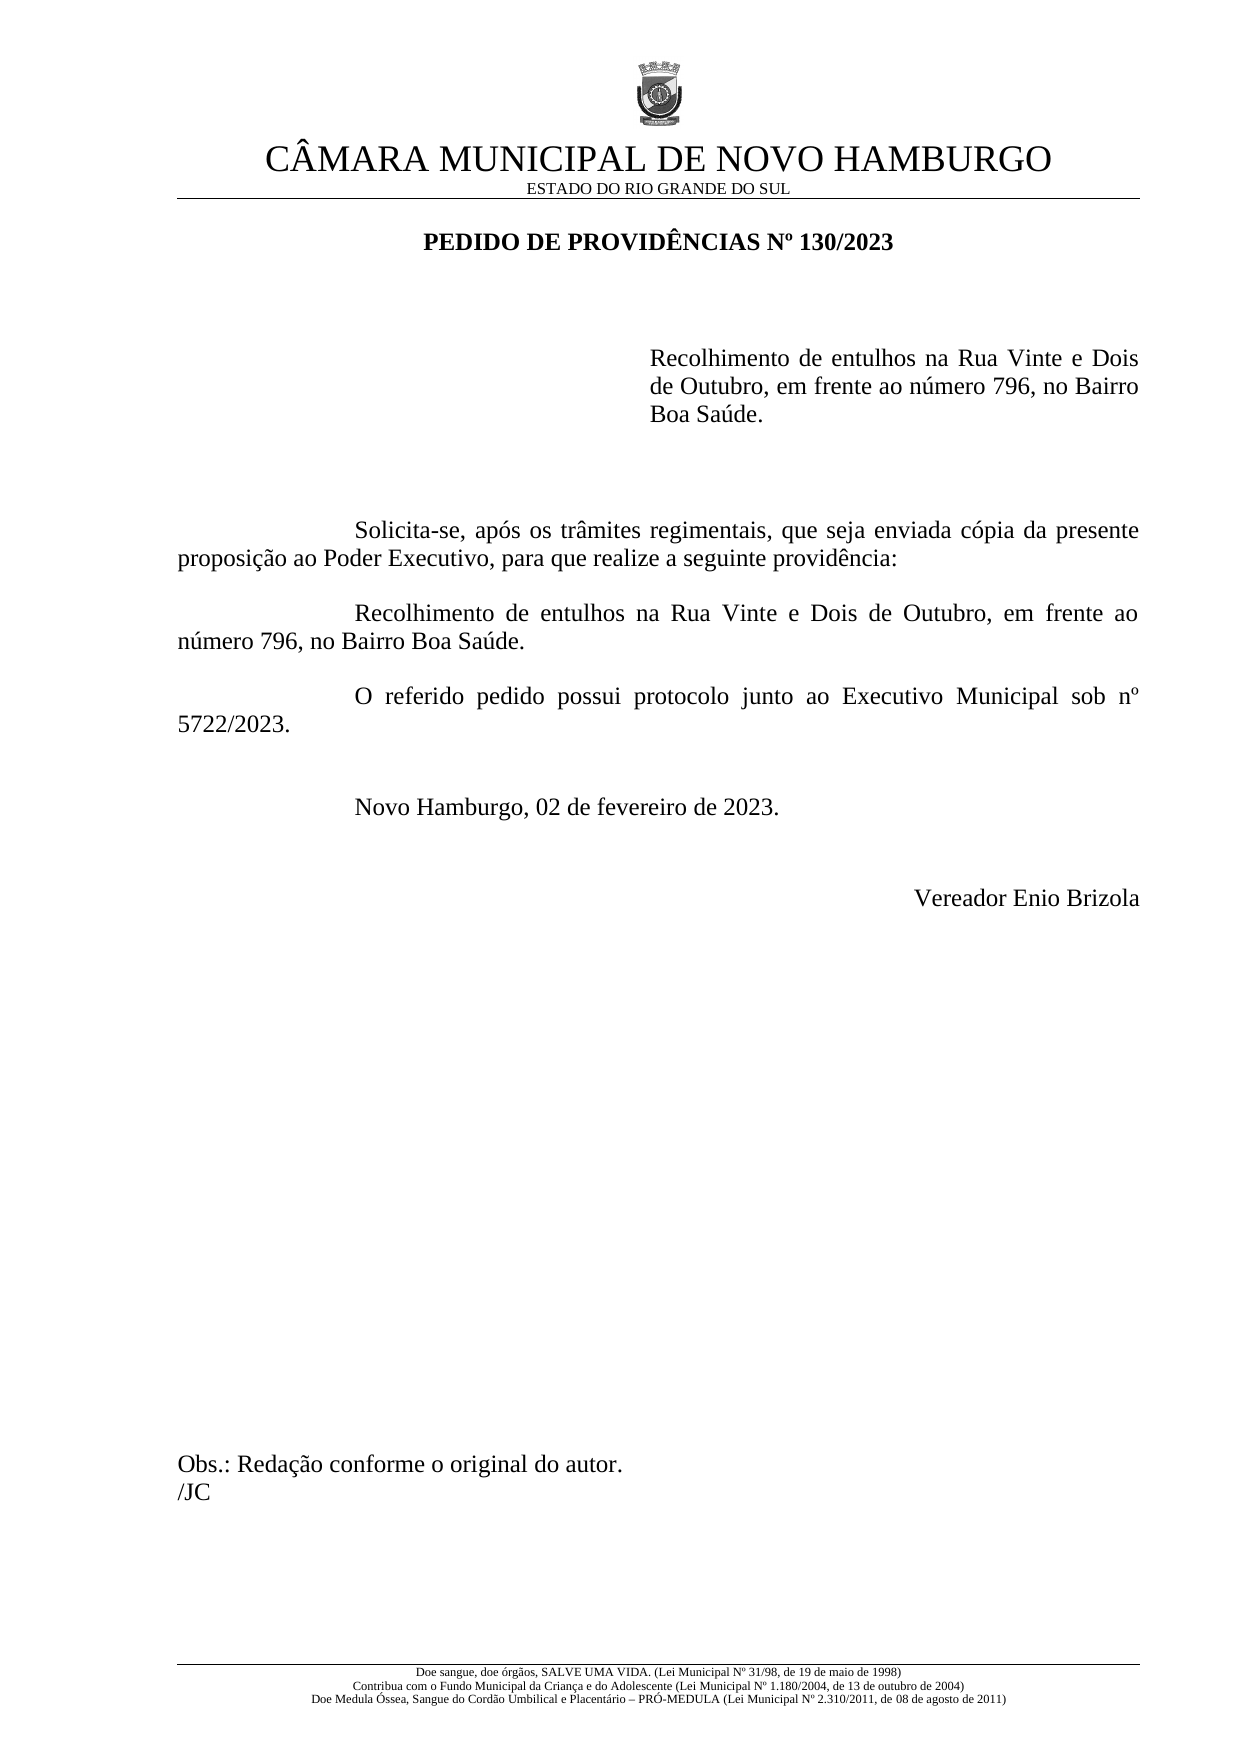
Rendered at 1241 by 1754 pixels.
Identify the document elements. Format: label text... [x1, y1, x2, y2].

text /JC [177, 1478, 1140, 1505]
text Recolhimento de entulhos na Rua Vinte e Dois de Outubro, em frente ao número 796, no Bairro Boa Saúde. [649, 344, 1140, 428]
text PEDIDO DE PROVIDÊNCIAS Nº 130/2023 [177, 228, 1140, 256]
text Solicita-se, após os trâmites regimentais, que seja enviada cópia da presente proposição ao Poder Executivo, para que realize a seguinte providência: [177, 516, 1140, 572]
text Obs.: Redação conforme o original do autor. [177, 1450, 1140, 1478]
text Vereador Enio Brizola [177, 884, 1140, 912]
text O referido pedido possui protocolo junto ao Executivo Municipal sob nº 5722/2023. [177, 682, 1140, 738]
text Recolhimento de entulhos na Rua Vinte e Dois de Outubro, em frente ao número 796, no Bairro Boa Saúde. [177, 599, 1140, 655]
text Novo Hamburgo, 02 de fevereiro de 2023. [177, 793, 1140, 821]
